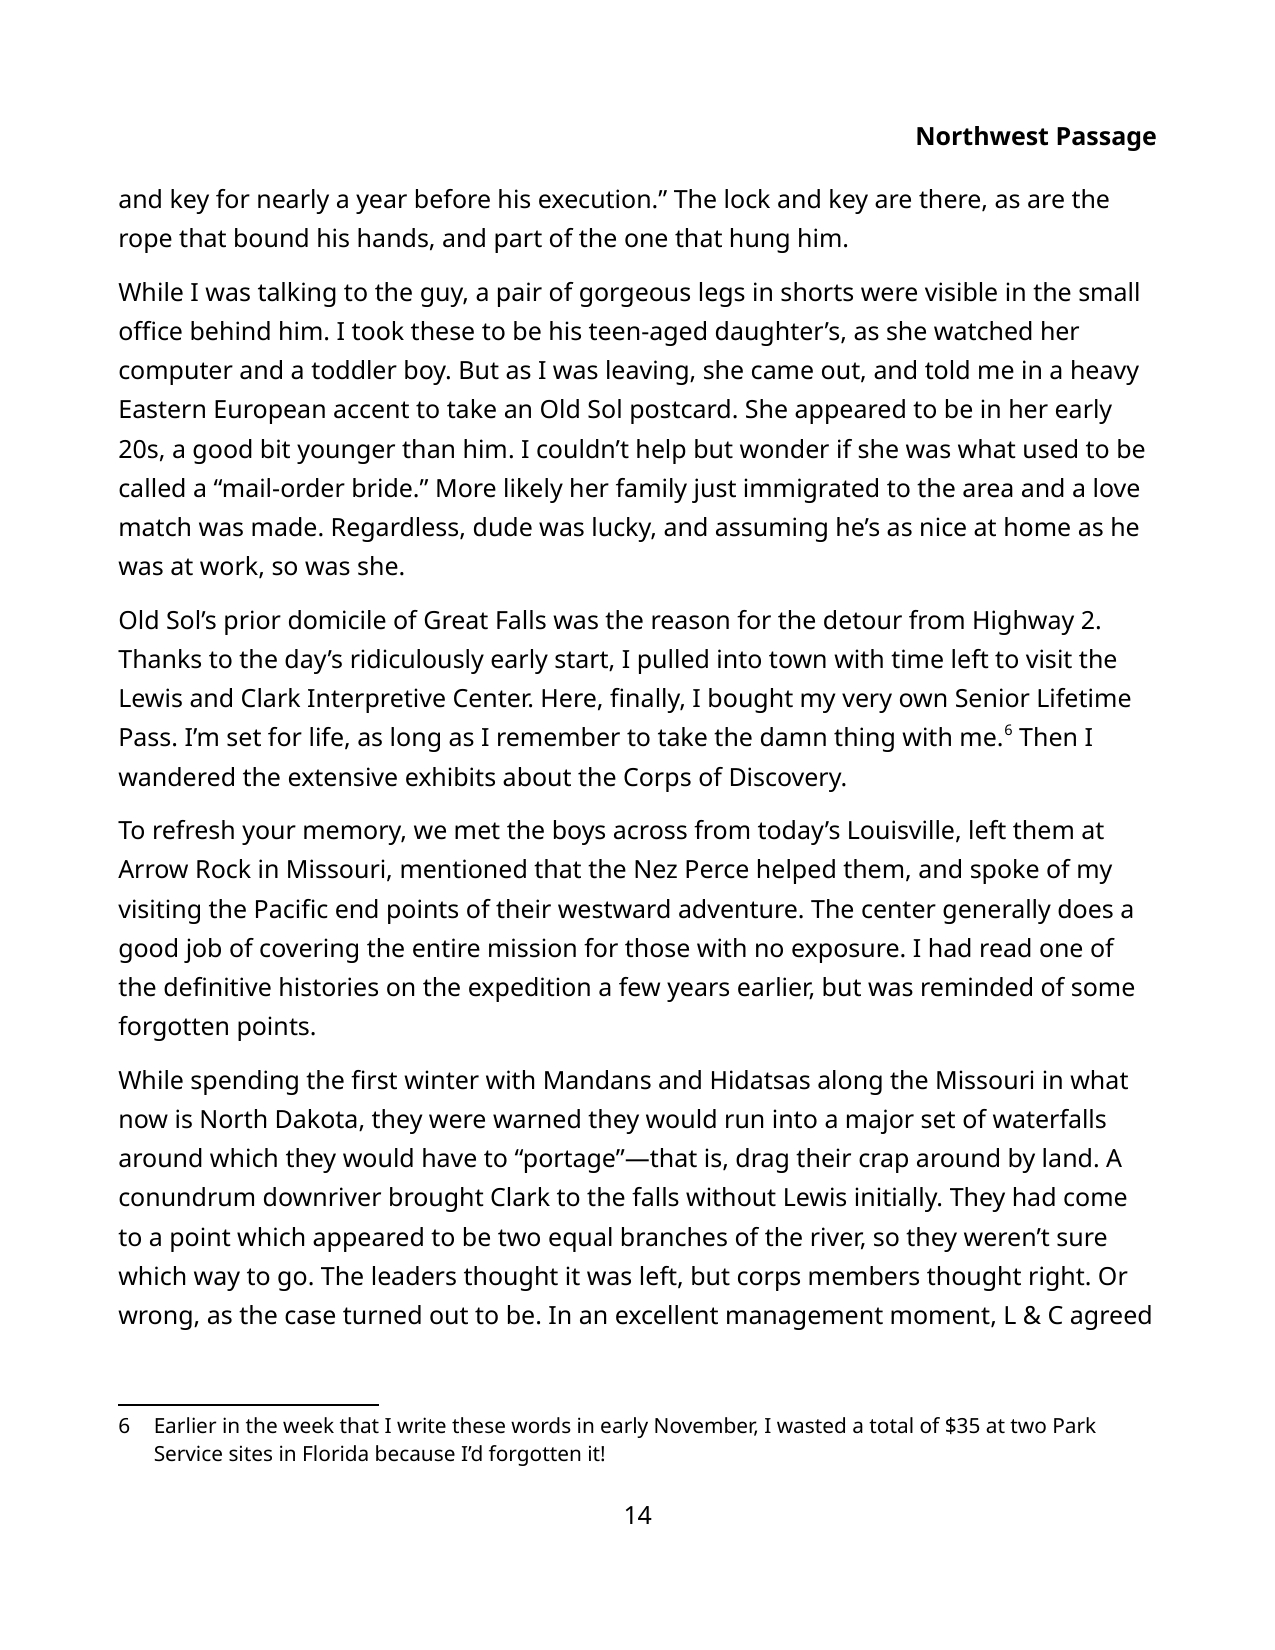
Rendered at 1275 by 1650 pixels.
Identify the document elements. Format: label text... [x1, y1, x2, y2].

text Earlier in the week that I write these words in early November, I wasted a total of $35 at two Park Service sites in Florida because I’d forgotten it! [118, 1411, 1157, 1468]
text While spending the first winter with Mandans and Hidatsas along the Missouri in what now is North Dakota, they were warned they would run into a major set of waterfalls around which they would have to “portage”—that is, drag their crap around by land. A conundrum downriver brought Clark to the falls without Lewis initially. They had come to a point which appeared to be two equal branches of the river, so they weren’t sure which way to go. The leaders thought it was left, but corps members thought right. Or wrong, as the case turned out to be. In an excellent management moment, L & C agreed [118, 1062, 1157, 1332]
text Old Sol’s prior domicile of Great Falls was the reason for the detour from Highway 2. Thanks to the day’s ridiculously early start, I pulled into town with time left to visit the Lewis and Clark Interpretive Center. Here, finally, I bought my very own Senior Lifetime Pass. I’m set for life, as long as I remember to take the damn thing with me. Then I wandered the extensive exhibits about the Corps of Discovery. [118, 602, 1157, 793]
text and key for nearly a year before his execution.” The lock and key are there, as are the rope that bound his hands, and part of the one that hung him. [118, 182, 1157, 255]
text To refresh your memory, we met the boys across from today’s Louisville, left them at Arrow Rock in Missouri, mentioned that the Nez Perce helped them, and spoke of my visiting the Pacific end points of their westward adventure. The center generally does a good job of covering the entire mission for those with no exposure. I had read one of the definitive histories on the expedition a few years earlier, but was reminded of some forgotten points. [118, 813, 1157, 1043]
text While I was talking to the guy, a pair of gorgeous legs in shorts were visible in the small office behind him. I took these to be his teen-aged daughter’s, as she watched her computer and a toddler boy. But as I was leaving, she came out, and told me in a heavy Eastern European accent to take an Old Sol postcard. She appeared to be in her early 20s, a good bit younger than him. I couldn’t help but wonder if she was what used to be called a “mail-order bride.” More likely her family just immigrated to the area and a love match was made. Regardless, dude was lucky, and assuming he’s as nice at home as he was at work, so was she. [118, 274, 1157, 583]
